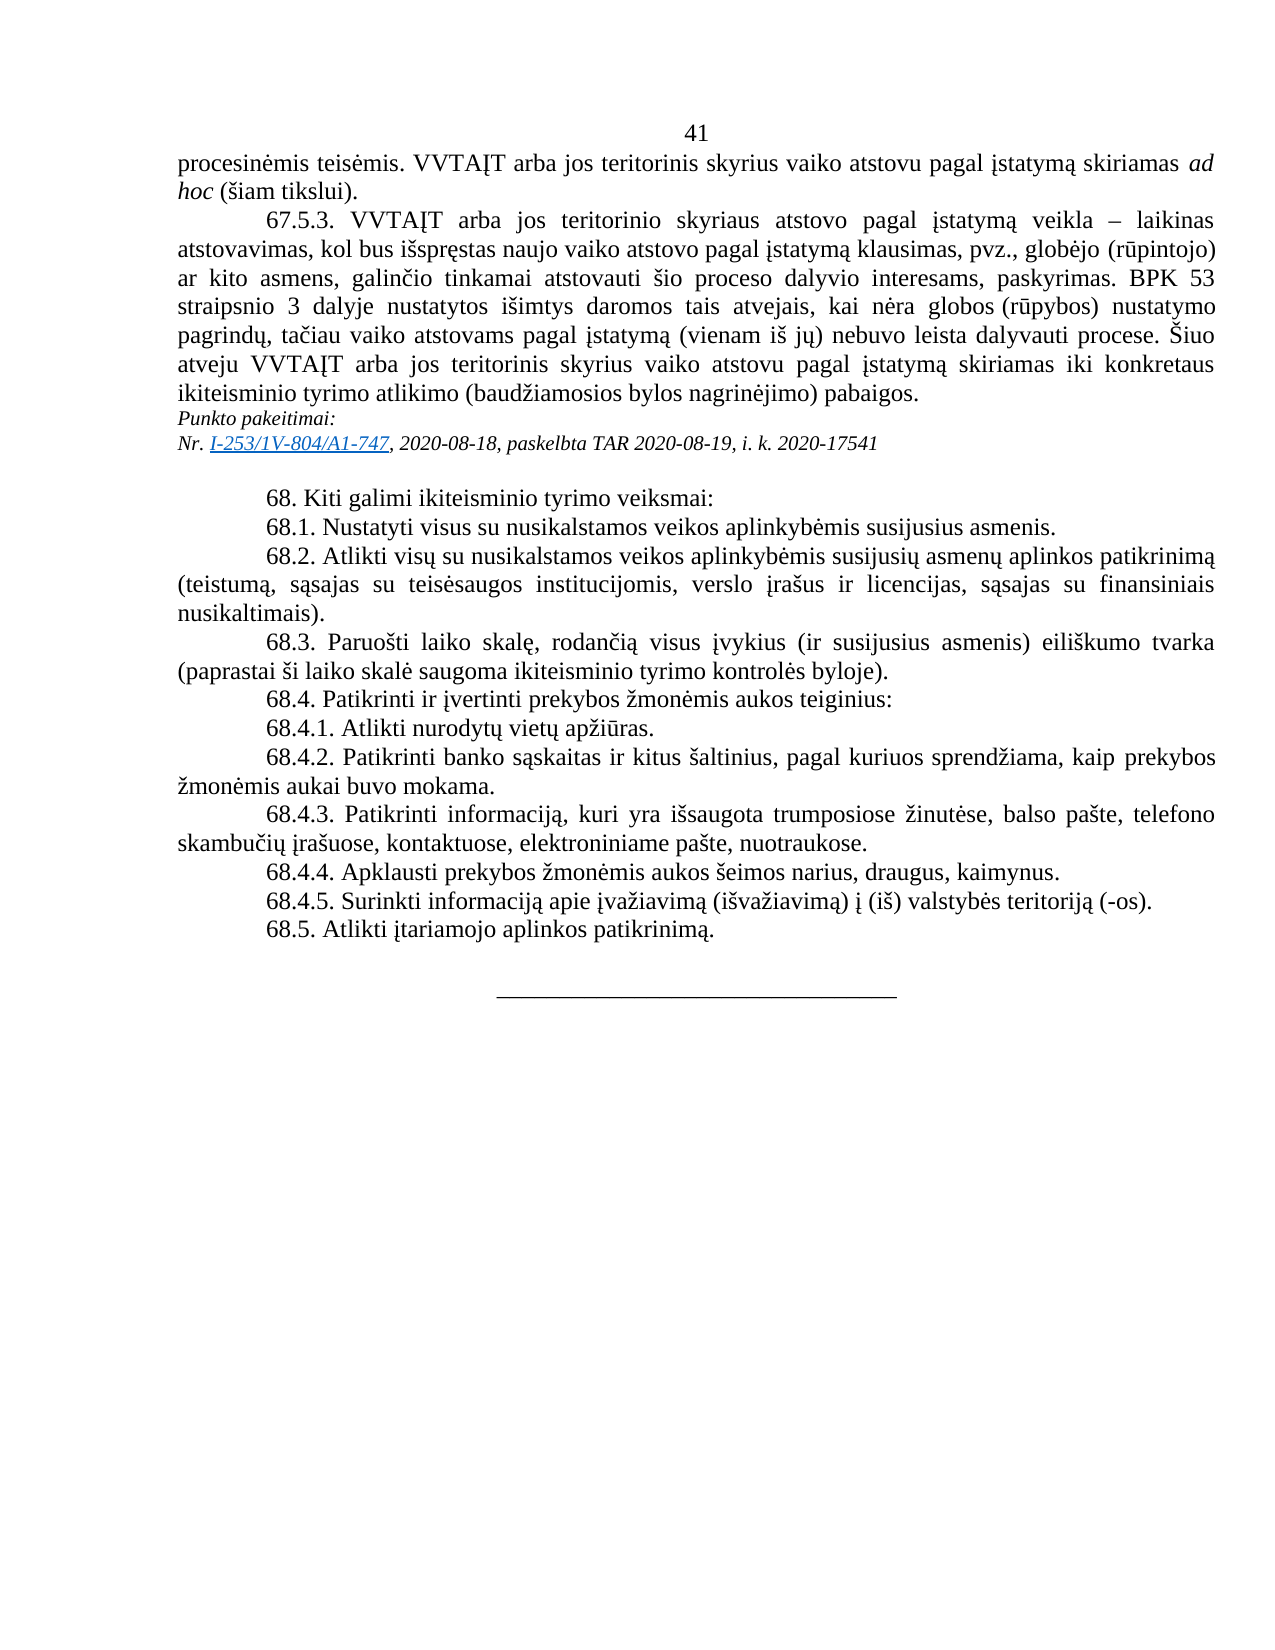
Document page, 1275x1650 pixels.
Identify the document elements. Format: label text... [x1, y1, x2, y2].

text ________________________________ [177, 972, 1216, 1001]
text 68.4.1. Atlikti nurodytų vietų apžiūras. [177, 713, 1216, 742]
text 67.5.3. VVTAĮT arba jos teritorinio skyriaus atstovo pagal įstatymą veikla – laikinas atstovavimas, kol bus išspręstas naujo vaiko atstovo pagal įstatymą klausimas, pvz., globėjo (rūpintojo) ar kito asmens, galinčio tinkamai atstovauti šio proceso dalyvio interesams, paskyrimas. BPK 53 straipsnio 3 dalyje nustatytos išimtys daromos tais atvejais, kai nėra globos (rūpybos) nustatymo pagrindų, tačiau vaiko atstovams pagal įstatymą (vienam iš jų) nebuvo leista dalyvauti procese. Šiuo atveju VVTAĮT arba jos teritorinis skyrius vaiko atstovu pagal įstatymą skiriamas iki konkretaus ikiteisminio tyrimo atlikimo (baudžiamosios bylos nagrinėjimo) pabaigos. [177, 205, 1216, 406]
text 68.3. Paruošti laiko skalę, rodančią visus įvykius (ir susijusius asmenis) eiliškumo tvarka (paprastai ši laiko skalė saugoma ikiteisminio tyrimo kontrolės byloje). [177, 627, 1216, 684]
text 68.4. Patikrinti ir įvertinti prekybos žmonėmis aukos teiginius: [177, 684, 1216, 713]
text Punkto pakeitimai: [177, 406, 1216, 430]
text 68.4.2. Patikrinti banko sąskaitas ir kitus šaltinius, pagal kuriuos sprendžiama, kaip prekybos žmonėmis aukai buvo mokama. [177, 742, 1216, 799]
text 68.1. Nustatyti visus su nusikalstamos veikos aplinkybėmis susijusius asmenis. [177, 512, 1216, 541]
text 68.4.4. Apklausti prekybos žmonėmis aukos šeimos narius, draugus, kaimynus. [177, 857, 1216, 886]
text Nr. I-253/1V-804/A1-747, 2020-08-18, paskelbta TAR 2020-08-19, i. k. 2020-17541 [177, 430, 1216, 454]
text procesinėmis teisėmis. VVTAĮT arba jos teritorinis skyrius vaiko atstovu pagal įstatymą skiriamas ad hoc (šiam tikslui). [177, 148, 1216, 205]
text 68.2. Atlikti visų su nusikalstamos veikos aplinkybėmis susijusių asmenų aplinkos patikrinimą (teistumą, sąsajas su teisėsaugos institucijomis, verslo įrašus ir licencijas, sąsajas su finansiniais nusikaltimais). [177, 541, 1216, 627]
text 68.5. Atlikti įtariamojo aplinkos patikrinimą. [177, 914, 1216, 943]
text 68.4.5. Surinkti informaciją apie įvažiavimą (išvažiavimą) į (iš) valstybės teritoriją (-os). [177, 886, 1216, 914]
text 68. Kiti galimi ikiteisminio tyrimo veiksmai: [177, 483, 1216, 512]
text 68.4.3. Patikrinti informaciją, kuri yra išsaugota trumposiose žinutėse, balso pašte, telefono skambučių įrašuose, kontaktuose, elektroniniame pašte, nuotraukose. [177, 799, 1216, 857]
